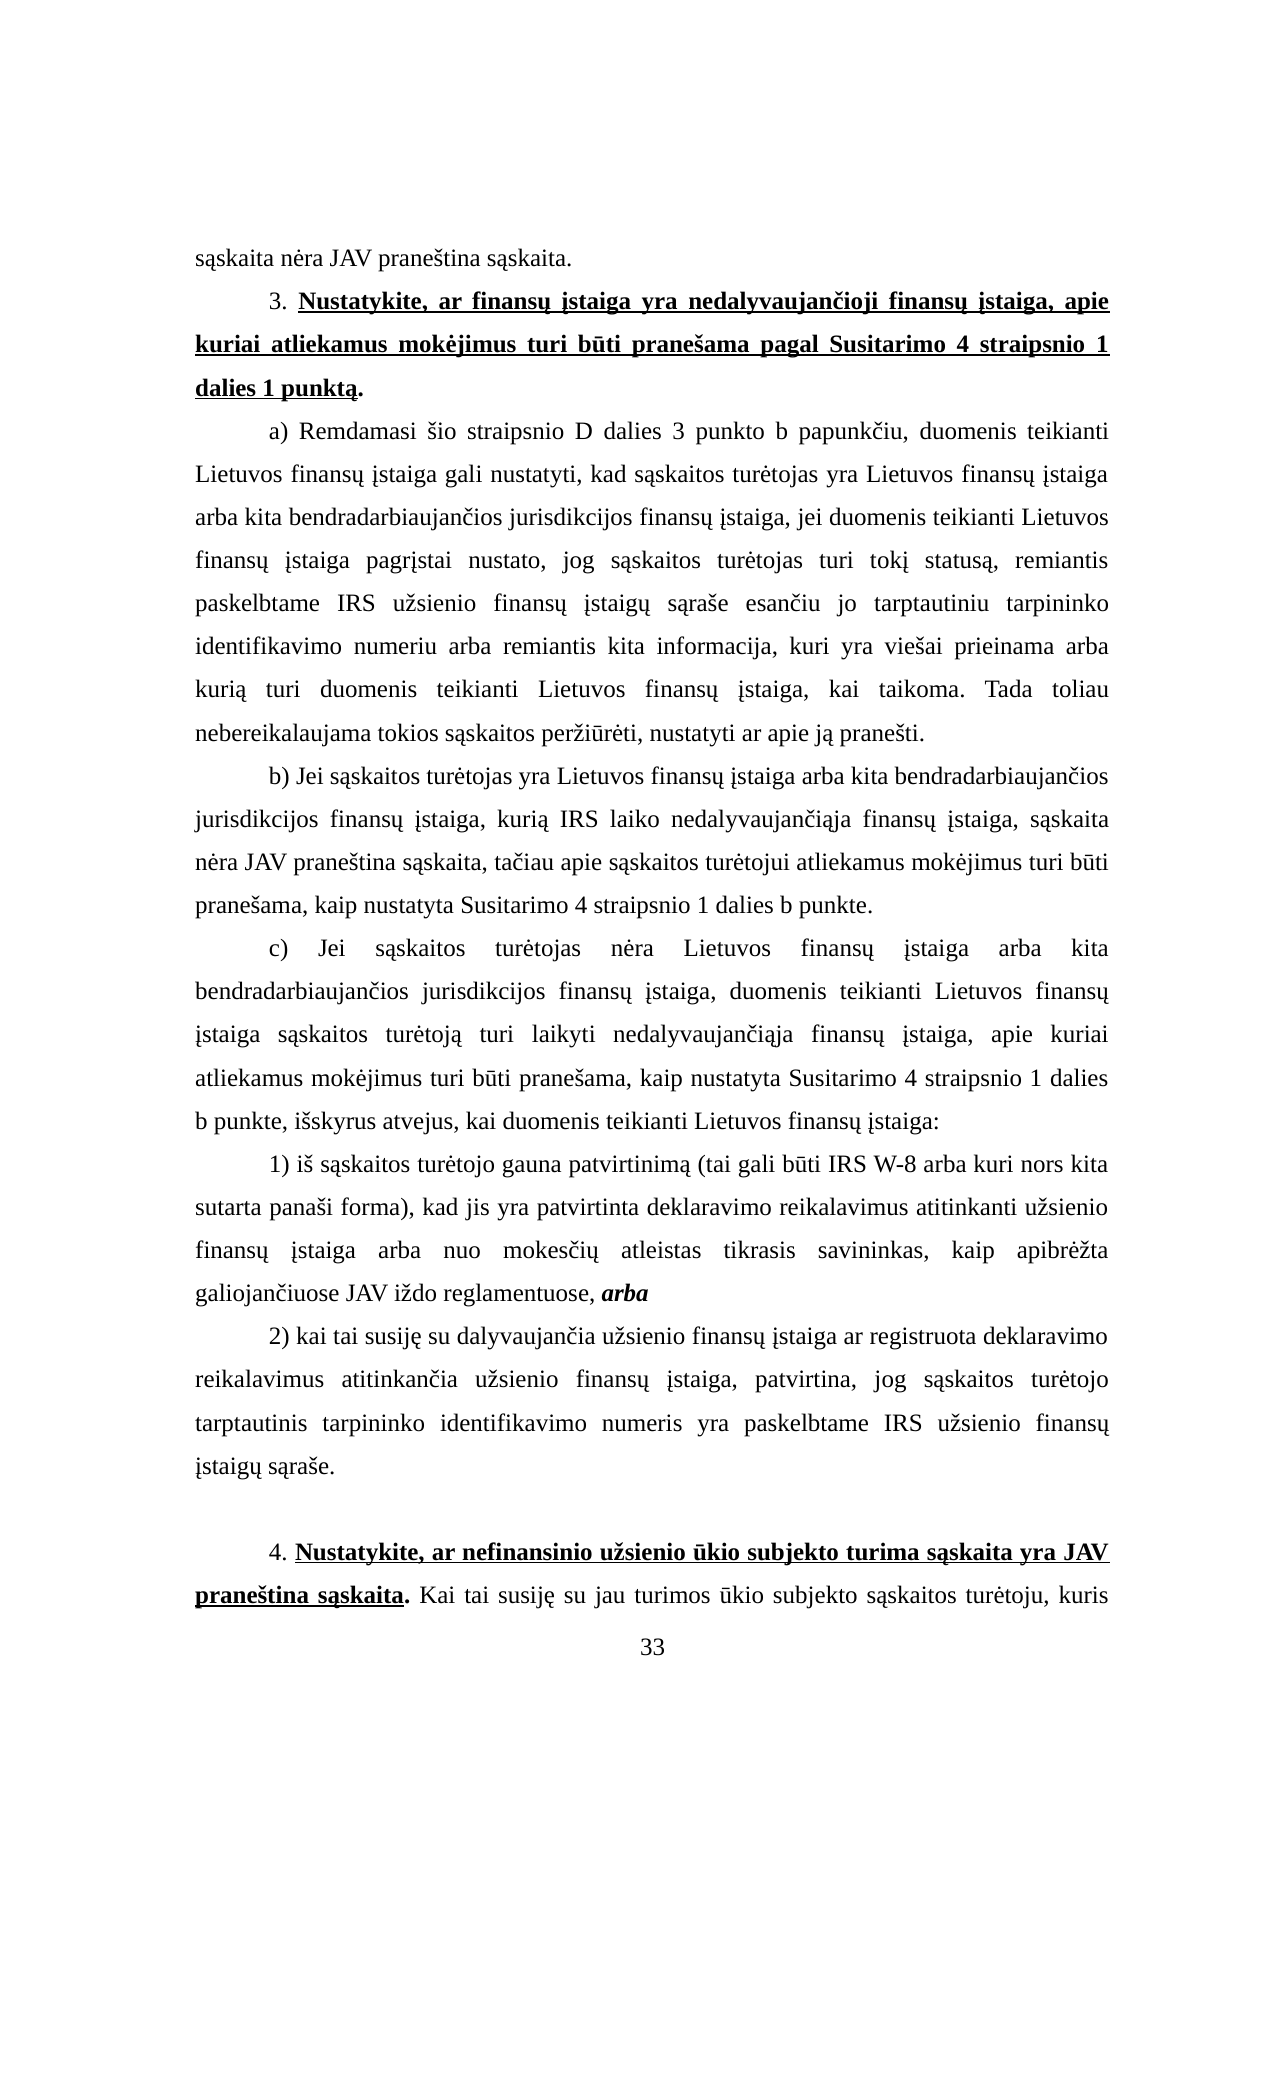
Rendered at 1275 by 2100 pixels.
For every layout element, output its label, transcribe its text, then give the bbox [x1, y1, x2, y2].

text c) Jei sąskaitos turėtojas nėra Lietuvos finansų įstaiga arba kita bendradarbiaujančios jurisdikcijos finansų įstaiga, duomenis teikianti Lietuvos finansų įstaiga sąskaitos turėtoją turi laikyti nedalyvaujančiąja finansų įstaiga, apie kuriai atliekamus mokėjimus turi būti pranešama, kaip nustatyta Susitarimo 4 straipsnio 1 dalies b punkte, išskyrus atvejus, kai duomenis teikianti Lietuvos finansų įstaiga: [195, 933, 1109, 1134]
text sąskaita nėra JAV praneština sąskaita. [195, 243, 1109, 272]
text 3. Nustatykite, ar finansų įstaiga yra nedalyvaujančioji finansų įstaiga, apie kuriai atliekamus mokėjimus turi būti pranešama pagal Susitarimo 4 straipsnio 1 [195, 286, 1109, 354]
text 4. Nustatykite, ar nefinansinio užsienio ūkio subjekto turima sąskaita yra JAV praneština sąskaita. Kai tai susiję su jau turimos ūkio subjekto sąskaitos turėtoju, kuris [195, 1537, 1109, 1609]
text 1) iš sąskaitos turėtojo gauna patvirtinimą (tai gali būti IRS W-8 arba kuri nors kita sutarta panaši forma), kad jis yra patvirtinta deklaravimo reikalavimus atitinkanti užsienio finansų įstaiga arba nuo mokesčių atleistas tikrasis savininkas, kaip apibrėžta galiojančiuose JAV iždo reglamentuose, arba [195, 1149, 1109, 1307]
text a) Remdamasi šio straipsnio D dalies 3 punkto b papunkčiu, duomenis teikianti Lietuvos finansų įstaiga gali nustatyti, kad sąskaitos turėtojas yra Lietuvos finansų įstaiga arba kita bendradarbiaujančios jurisdikcijos finansų įstaiga, jei duomenis teikianti Lietuvos finansų įstaiga pagrįstai nustato, jog sąskaitos turėtojas turi tokį statusą, remiantis paskelbtame IRS užsienio finansų įstaigų sąraše esančiu jo tarptautiniu tarpininko identifikavimo numeriu arba remiantis kita informacija, kuri yra viešai prieinama arba kurią turi duomenis teikianti Lietuvos finansų įstaiga, kai taikoma. Tada toliau nebereikalaujama tokios sąskaitos peržiūrėti, nustatyti ar apie ją pranešti. [195, 416, 1109, 746]
text b) Jei sąskaitos turėtojas yra Lietuvos finansų įstaiga arba kita bendradarbiaujančios jurisdikcijos finansų įstaiga, kurią IRS laiko nedalyvaujančiąja finansų įstaiga, sąskaita nėra JAV praneština sąskaita, tačiau apie sąskaitos turėtojui atliekamus mokėjimus turi būti pranešama, kaip nustatyta Susitarimo 4 straipsnio 1 dalies b punkte. [195, 761, 1109, 919]
text dalies 1 punktą. [195, 356, 1109, 401]
text 2) kai tai susiję su dalyvaujančia užsienio finansų įstaiga ar registruota deklaravimo reikalavimus atitinkančia užsienio finansų įstaiga, patvirtina, jog sąskaitos turėtojo tarptautinis tarpininko identifikavimo numeris yra paskelbtame IRS užsienio finansų įstaigų sąraše. [195, 1321, 1109, 1479]
